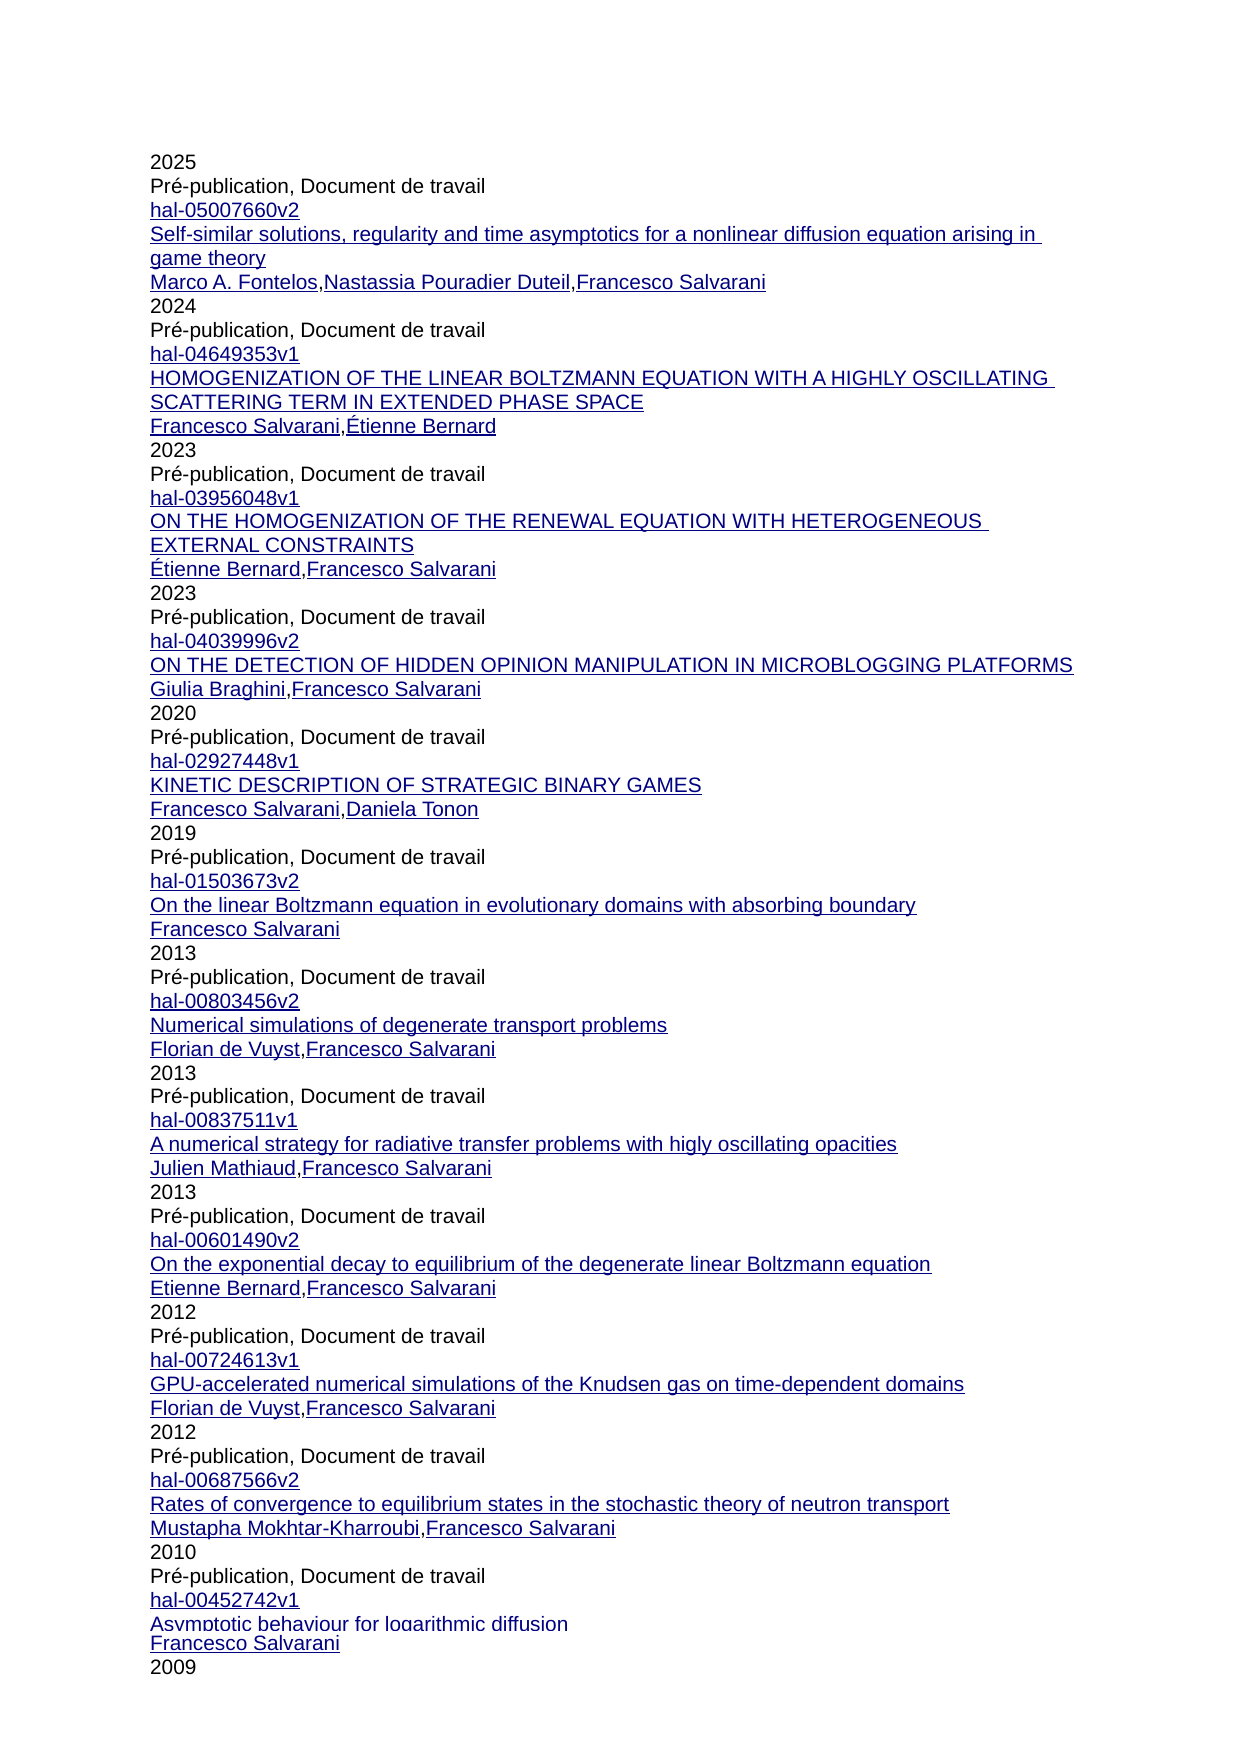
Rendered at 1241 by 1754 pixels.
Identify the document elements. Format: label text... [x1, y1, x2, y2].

table_cell A numerical strategy for radiative transfer problems with higly oscillating opacities Julien Mathiaud,Francesco Salvarani 2013 Pré-publication, Document de travail hal-00601490v2 [150, 1132, 1090, 1252]
table_cell Asymptotic behaviour for logarithmic diffusion Francesco Salvarani 2009 [150, 1611, 1090, 1679]
table_cell Self-similar solutions, regularity and time asymptotics for a nonlinear diffusion equation arising in game theory Marco A. Fontelos,Nastassia Pouradier Duteil,Francesco Salvarani 2024 Pré-publication, Document de travail hal-04649353v1 [150, 222, 1090, 366]
table_cell On the exponential decay to equilibrium of the degenerate linear Boltzmann equation Etienne Bernard,Francesco Salvarani 2012 Pré-publication, Document de travail hal-00724613v1 [150, 1252, 1090, 1372]
table_cell KINETIC DESCRIPTION OF STRATEGIC BINARY GAMES Francesco Salvarani,Daniela Tonon 2019 Pré-publication, Document de travail hal-01503673v2 [150, 773, 1090, 893]
table_cell GPU-accelerated numerical simulations of the Knudsen gas on time-dependent domains Florian de Vuyst,Francesco Salvarani 2012 Pré-publication, Document de travail hal-00687566v2 [150, 1372, 1090, 1492]
table_cell 2025 Pré-publication, Document de travail hal-05007660v2 [150, 150, 1090, 222]
table_cell ON THE HOMOGENIZATION OF THE RENEWAL EQUATION WITH HETEROGENEOUS EXTERNAL CONSTRAINTS Étienne Bernard,Francesco Salvarani 2023 Pré-publication, Document de travail hal-04039996v2 [150, 509, 1090, 653]
table_cell ON THE DETECTION OF HIDDEN OPINION MANIPULATION IN MICROBLOGGING PLATFORMS Giulia Braghini,Francesco Salvarani 2020 Pré-publication, Document de travail hal-02927448v1 [150, 653, 1090, 773]
table_cell On the linear Boltzmann equation in evolutionary domains with absorbing boundary Francesco Salvarani 2013 Pré-publication, Document de travail hal-00803456v2 [150, 893, 1090, 1012]
table_cell Rates of convergence to equilibrium states in the stochastic theory of neutron transport Mustapha Mokhtar-Kharroubi,Francesco Salvarani 2010 Pré-publication, Document de travail hal-00452742v1 [150, 1492, 1090, 1611]
table_cell Numerical simulations of degenerate transport problems Florian de Vuyst,Francesco Salvarani 2013 Pré-publication, Document de travail hal-00837511v1 [150, 1013, 1090, 1132]
table_cell HOMOGENIZATION OF THE LINEAR BOLTZMANN EQUATION WITH A HIGHLY OSCILLATING SCATTERING TERM IN EXTENDED PHASE SPACE Francesco Salvarani,Étienne Bernard 2023 Pré-publication, Document de travail hal-03956048v1 [150, 366, 1090, 509]
